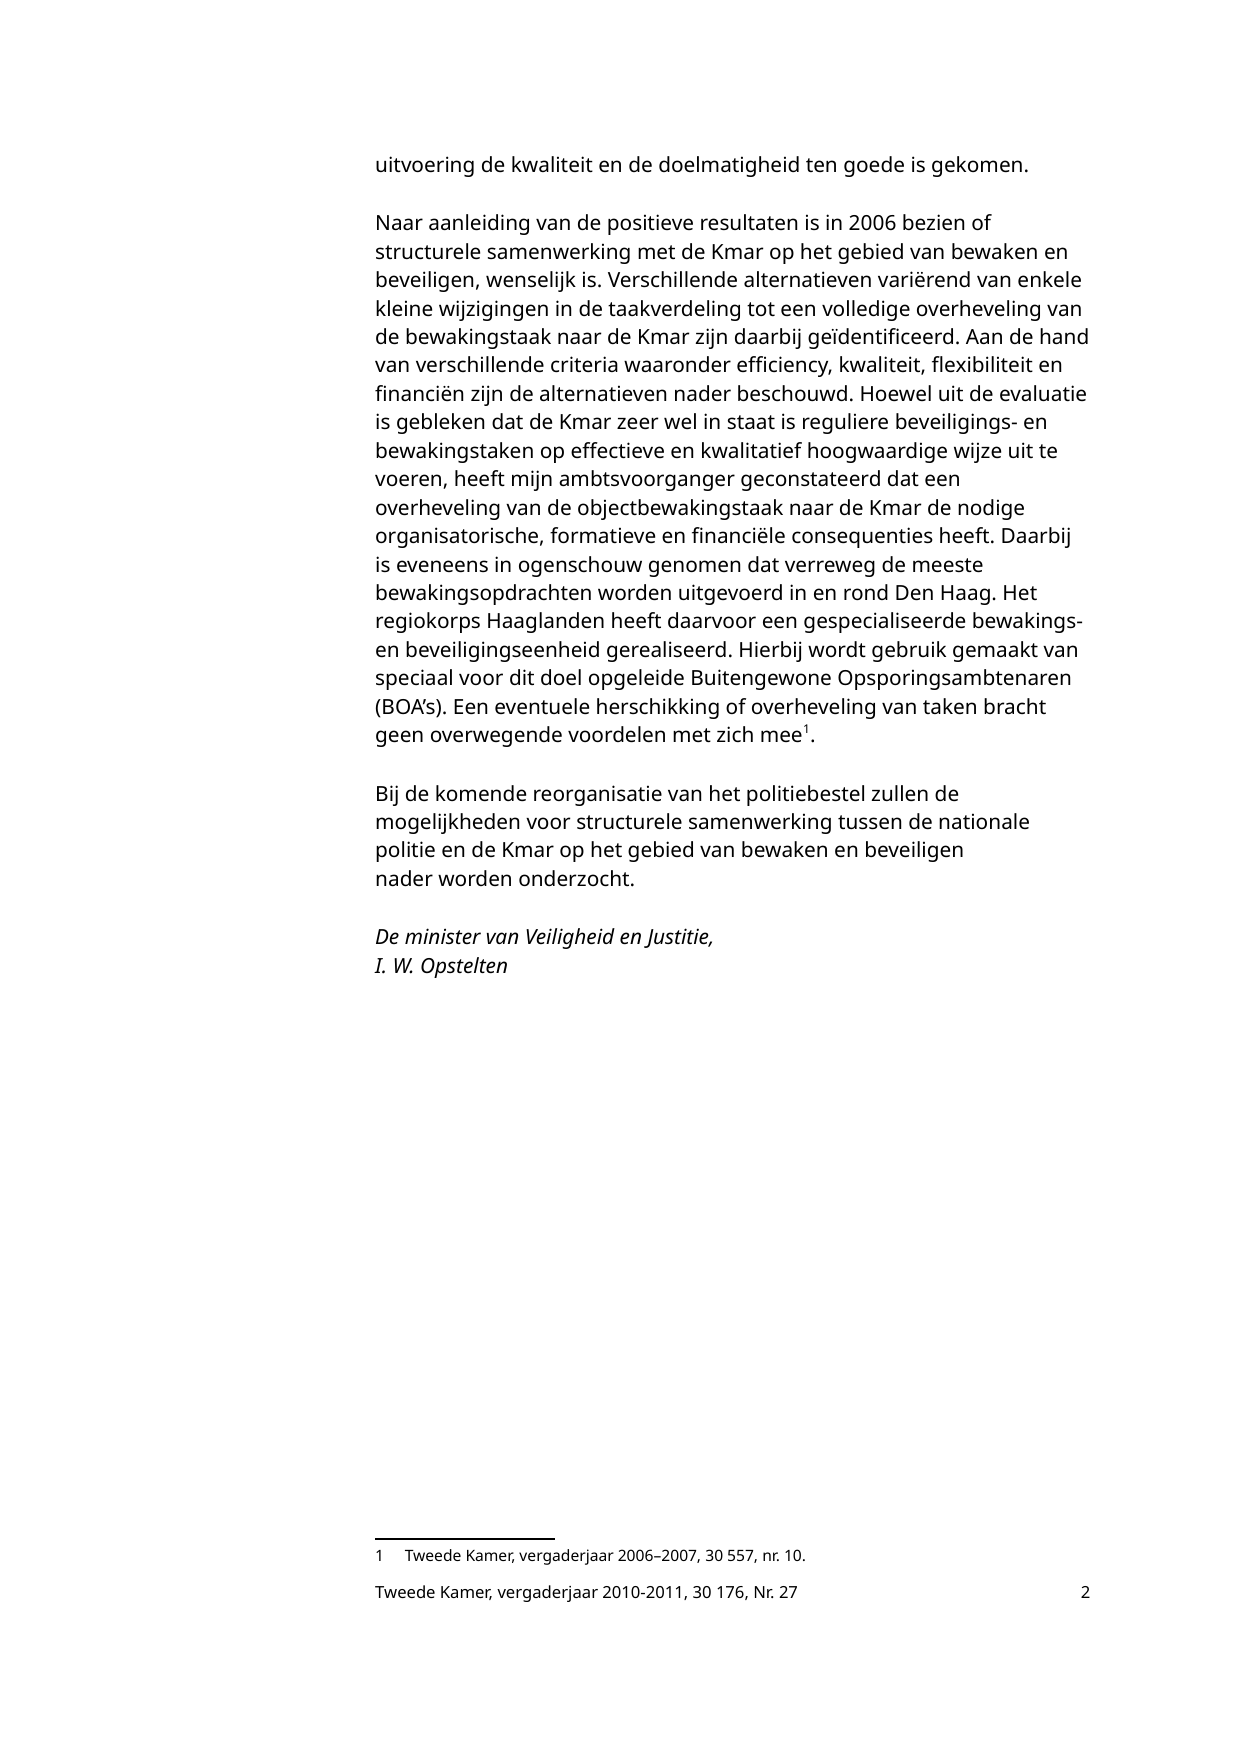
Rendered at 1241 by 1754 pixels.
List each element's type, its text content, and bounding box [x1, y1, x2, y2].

text Naar aanleiding van de positieve resultaten is in 2006 bezien of structurele samenwerking met de Kmar op het gebied van bewaken en beveiligen, wenselijk is. Verschillende alternatieven variërend van enkele kleine wijzigingen in de taakverdeling tot een volledige overheveling van de bewakingstaak naar de Kmar zijn daarbij geïdentificeerd. Aan de hand van verschillende criteria waaronder efficiency, kwaliteit, flexibiliteit en financiën zijn de alternatieven nader beschouwd. Hoewel uit de evaluatie is gebleken dat de Kmar zeer wel in staat is reguliere beveiligings- en bewakingstaken op effectieve en kwalitatief hoogwaardige wijze uit te voeren, heeft mijn ambtsvoorganger geconstateerd dat een overheveling van de objectbewakingstaak naar de Kmar de nodige organisatorische, formatieve en financiële consequenties heeft. Daarbij is eveneens in ogenschouw genomen dat verreweg de meeste bewakingsopdrachten worden uitgevoerd in en rond Den Haag. Het regiokorps Haaglanden heeft daarvoor een gespecialiseerde bewakings- en beveiligingseenheid gerealiseerd. Hierbij wordt gebruik gemaakt van speciaal voor dit doel opgeleide Buitengewone Opsporingsambtenaren (BOA’s). Een eventuele herschikking of overheveling van taken bracht geen overwegende voordelen met zich mee. [375, 208, 1090, 749]
text Bij de komende reorganisatie van het politiebestel zullen de mogelijkheden voor structurele samenwerking tussen de nationale politie en de Kmar op het gebied van bewaken en beveiligen nader worden onderzocht. [375, 779, 1090, 892]
text De minister van Veiligheid en Justitie, [375, 922, 1090, 951]
text I. W. Opstelten [375, 951, 1090, 979]
text uitvoering de kwaliteit en de doelmatigheid ten goede is gekomen. [375, 150, 1090, 178]
text Tweede Kamer, vergaderjaar 2006–2007, 30 557, nr. 10. [375, 1538, 1090, 1566]
